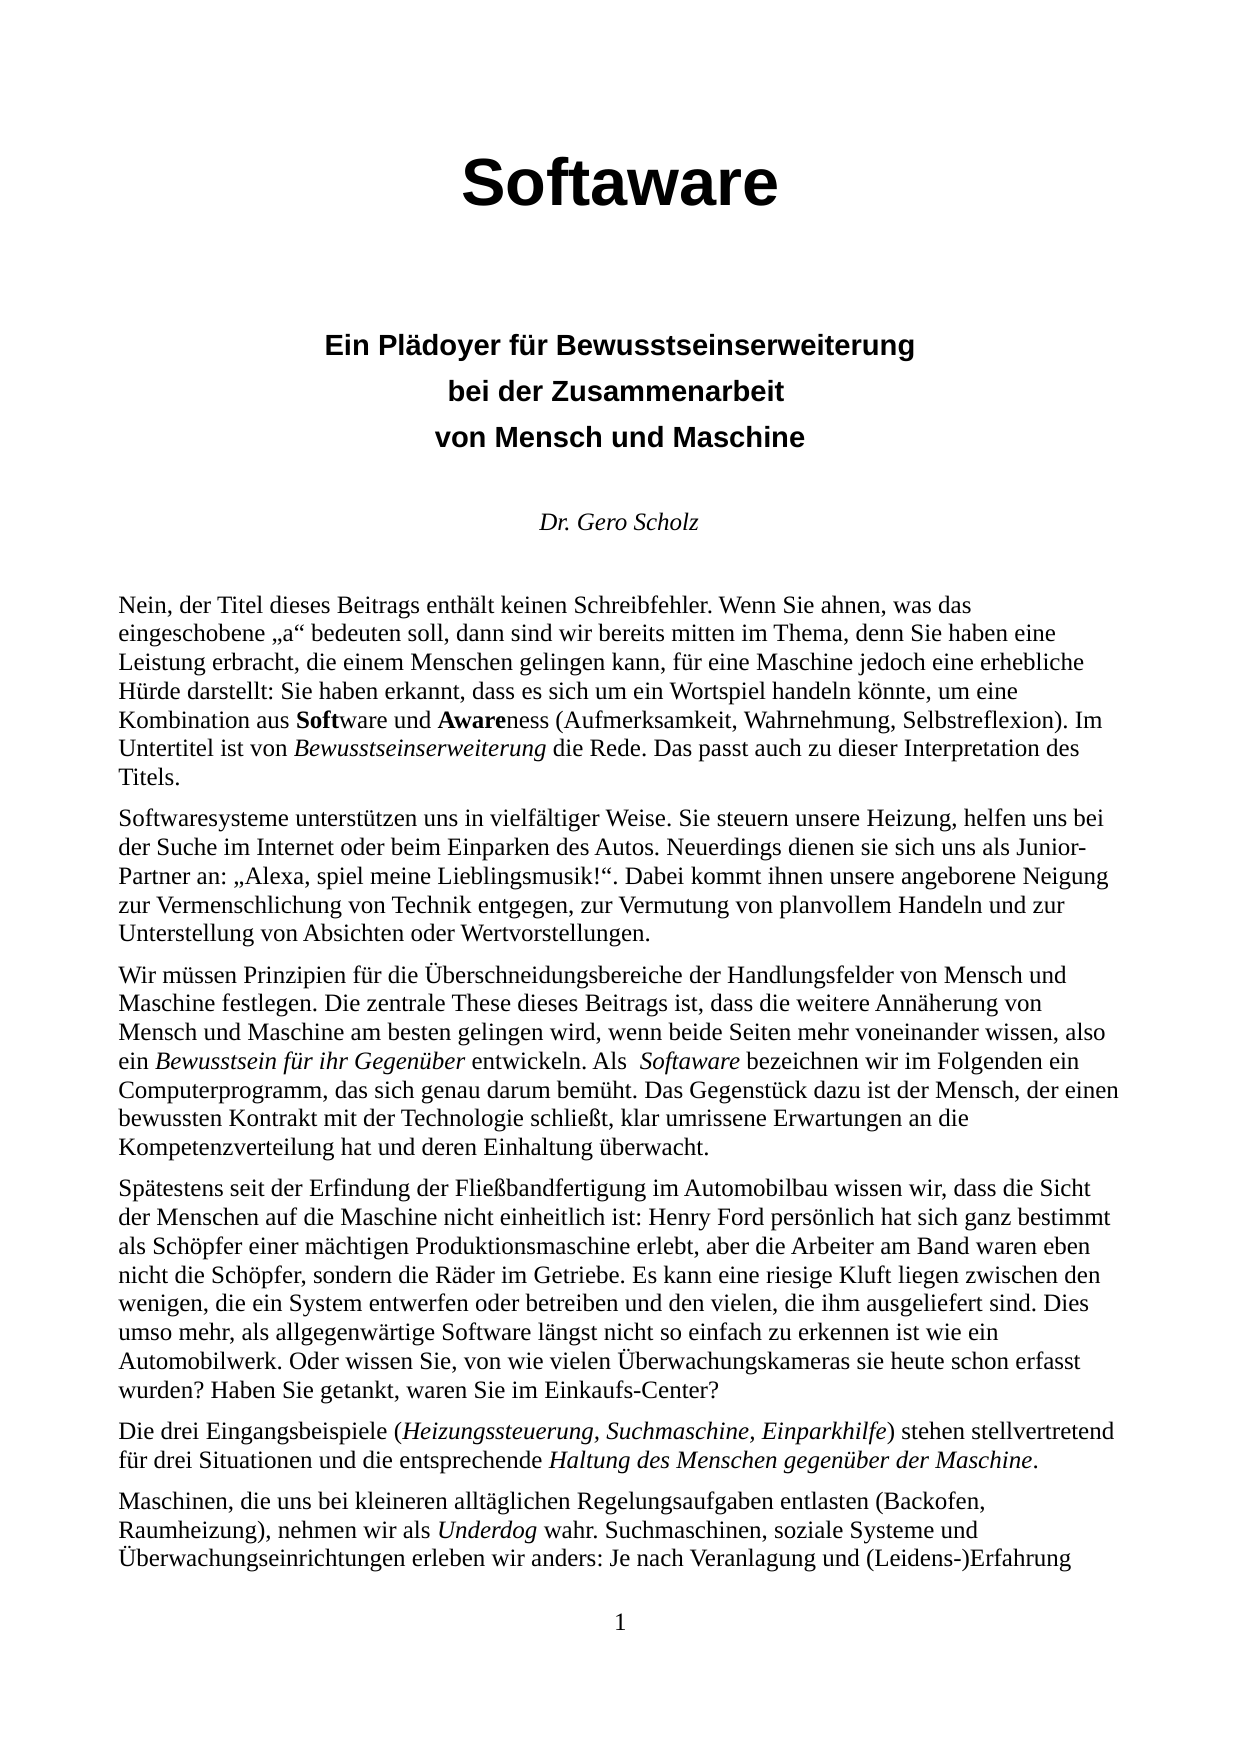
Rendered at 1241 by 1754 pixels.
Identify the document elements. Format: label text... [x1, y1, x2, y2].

text Softwaresysteme unterstützen uns in vielfältiger Weise. Sie steuern unsere Heizung, helfen uns bei der Suche im Internet oder beim Einparken des Autos. Neuerdings dienen sie sich uns als Junior-Partner an: „Alexa, spiel meine Lieblingsmusik!“. Dabei kommt ihnen unsere angeborene Neigung zur Vermenschlichung von Technik entgegen, zur Vermutung von planvollem Handeln und zur Unterstellung von Absichten oder Wertvorstellungen. [118, 803, 1122, 947]
text Dr. Gero Scholz [118, 507, 1122, 536]
text Spätestens seit der Erfindung der Fließbandfertigung im Automobilbau wissen wir, dass die Sicht der Menschen auf die Maschine nicht einheitlich ist: Henry Ford persönlich hat sich ganz bestimmt als Schöpfer einer mächtigen Produktionsmaschine erlebt, aber die Arbeiter am Band waren eben nicht die Schöpfer, sondern die Räder im Getriebe. Es kann eine riesige Kluft liegen zwischen den wenigen, die ein System entwerfen oder betreiben und den vielen, die ihm ausgeliefert sind. Dies umso mehr, als allgegenwärtige Software längst nicht so einfach zu erkennen ist wie ein Automobilwerk. Oder wissen Sie, von wie vielen Überwachungskameras sie heute schon erfasst wurden? Haben Sie getankt, waren Sie im Einkaufs-Center? [118, 1173, 1122, 1403]
text Wir müssen Prinzipien für die Überschneidungsbereiche der Handlungsfelder von Mensch und Maschine festlegen. Die zentrale These dieses Beitrags ist, dass die weitere Annäherung von Mensch und Maschine am besten gelingen wird, wenn beide Seiten mehr voneinander wissen, also ein Bewusstsein für ihr Gegenüber entwickeln. Als Softaware bezeichnen wir im Folgenden ein Computerprogramm, das sich genau darum bemüht. Das Gegenstück dazu ist der Mensch, der einen bewussten Kontrakt mit der Technologie schließt, klar umrissene Erwartungen an die Kompetenzverteilung hat und deren Einhaltung überwacht. [118, 960, 1122, 1161]
subtitle Ein Plädoyer für Bewusstseinserweiterung [118, 328, 1122, 362]
subtitle von Mensch und Maschine [118, 420, 1122, 454]
text Die drei Eingangsbeispiele (Heizungssteuerung, Suchmaschine, Einparkhilfe) stehen stellvertretend für drei Situationen und die entsprechende Haltung des Menschen gegenüber der Maschine. [118, 1416, 1122, 1473]
text Maschinen, die uns bei kleineren alltäglichen Regelungsaufgaben entlasten (Backofen, Raumheizung), nehmen wir als Underdog wahr. Suchmaschinen, soziale Systeme und Überwachungseinrichtungen erleben wir anders: Je nach Veranlagung und (Leidens-)Erfahrung [118, 1486, 1122, 1572]
subtitle bei der Zusammenarbeit [118, 374, 1122, 408]
subtitle Softaware [118, 143, 1122, 220]
text Nein, der Titel dieses Beitrags enthält keinen Schreibfehler. Wenn Sie ahnen, was das eingeschobene „a“ bedeuten soll, dann sind wir bereits mitten im Thema, denn Sie haben eine Leistung erbracht, die einem Menschen gelingen kann, für eine Maschine jedoch eine erhebliche Hürde darstellt: Sie haben erkannt, dass es sich um ein Wortspiel handeln könnte, um eine Kombination aus Software und Awareness (Aufmerksamkeit, Wahrnehmung, Selbstreflexion). Im Untertitel ist von Bewusstseinserweiterung die Rede. Das passt auch zu dieser Interpretation des Titels. [118, 590, 1122, 791]
